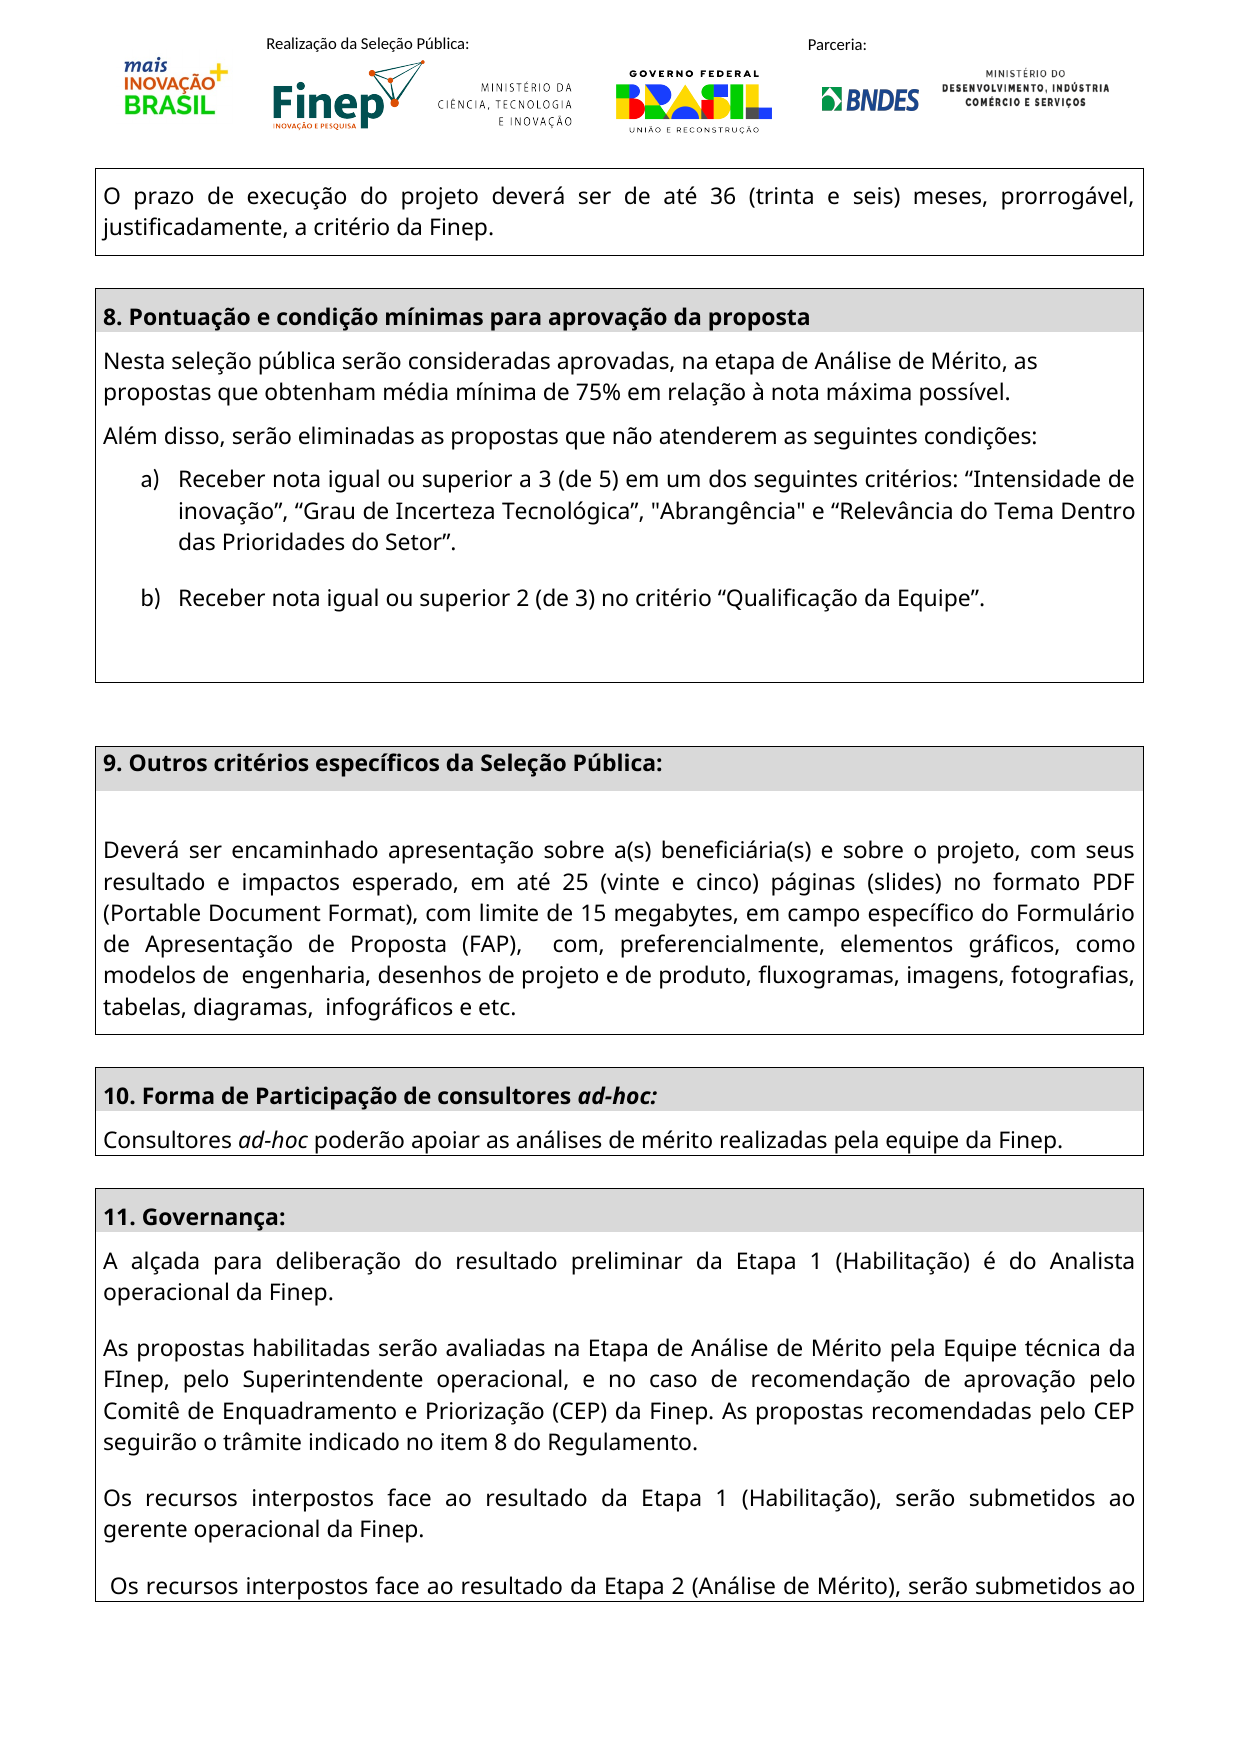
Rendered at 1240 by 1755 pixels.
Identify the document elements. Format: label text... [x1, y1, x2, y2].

table_header 8. Pontuação e condição mínimas para aprovação da proposta [96, 289, 1143, 332]
table_cell [96, 626, 1143, 682]
table_cell A alçada para deliberação do resultado preliminar da Etapa 1 (Habilitação) é do Analista operacional da Finep. As propostas habilitadas serão avaliadas na Etapa de Análise de Mérito pela Equipe técnica da FInep, pelo Superintendente operacional, e no caso de recomendação de aprovação pelo Comitê de Enquadramento e Priorização (CEP) da Finep. As propostas recomendadas pelo CEP seguirão o trâmite indicado no item 8 do Regulamento. Os recursos interpostos face ao resultado da Etapa 1 (Habilitação), serão submetidos ao gerente operacional da Finep. Os recursos interpostos face ao resultado da Etapa 2 (Análise de Mérito), serão submetidos ao [96, 1232, 1143, 1601]
table_cell Deverá ser encaminhado apresentação sobre a(s) beneficiária(s) e sobre o projeto, com seus resultado e impactos esperado, em até 25 (vinte e cinco) páginas (slides) no formato PDF (Portable Document Format), com limite de 15 megabytes, em campo específico do Formulário de Apresentação de Proposta (FAP), com, preferencialmente, elementos gráficos, como modelos de engenharia, desenhos de projeto e de produto, fluxogramas, imagens, fotografias, tabelas, diagramas, infográficos e etc. [96, 791, 1143, 1034]
table_header 9. Outros critérios específicos da Seleção Pública: [96, 747, 1143, 791]
table_header 10. Forma de Participação de consultores ad-hoc: [96, 1068, 1143, 1111]
table_cell Nesta seleção pública serão consideradas aprovadas, na etapa de Análise de Mérito, as propostas que obtenham média mínima de 75% em relação à nota máxima possível. Além disso, serão eliminadas as propostas que não atenderem as seguintes condições: Receber nota igual ou superior a 3 (de 5) em um dos seguintes critérios: “Intensidade de inovação”, “Grau de Incerteza Tecnológica”, "Abrangência" e “Relevância do Tema Dentro das Prioridades do Setor”. Receber nota igual ou superior 2 (de 3) no critério “Qualificação da Equipe”. [96, 332, 1143, 626]
table_header 11. Governança: [96, 1189, 1143, 1232]
table_cell Consultores ad-hoc poderão apoiar as análises de mérito realizadas pela equipe da Finep. [96, 1111, 1143, 1155]
table_cell O prazo de execução do projeto deverá ser de até 36 (trinta e seis) meses, prorrogável, justificadamente, a critério da Finep. [96, 169, 1143, 255]
